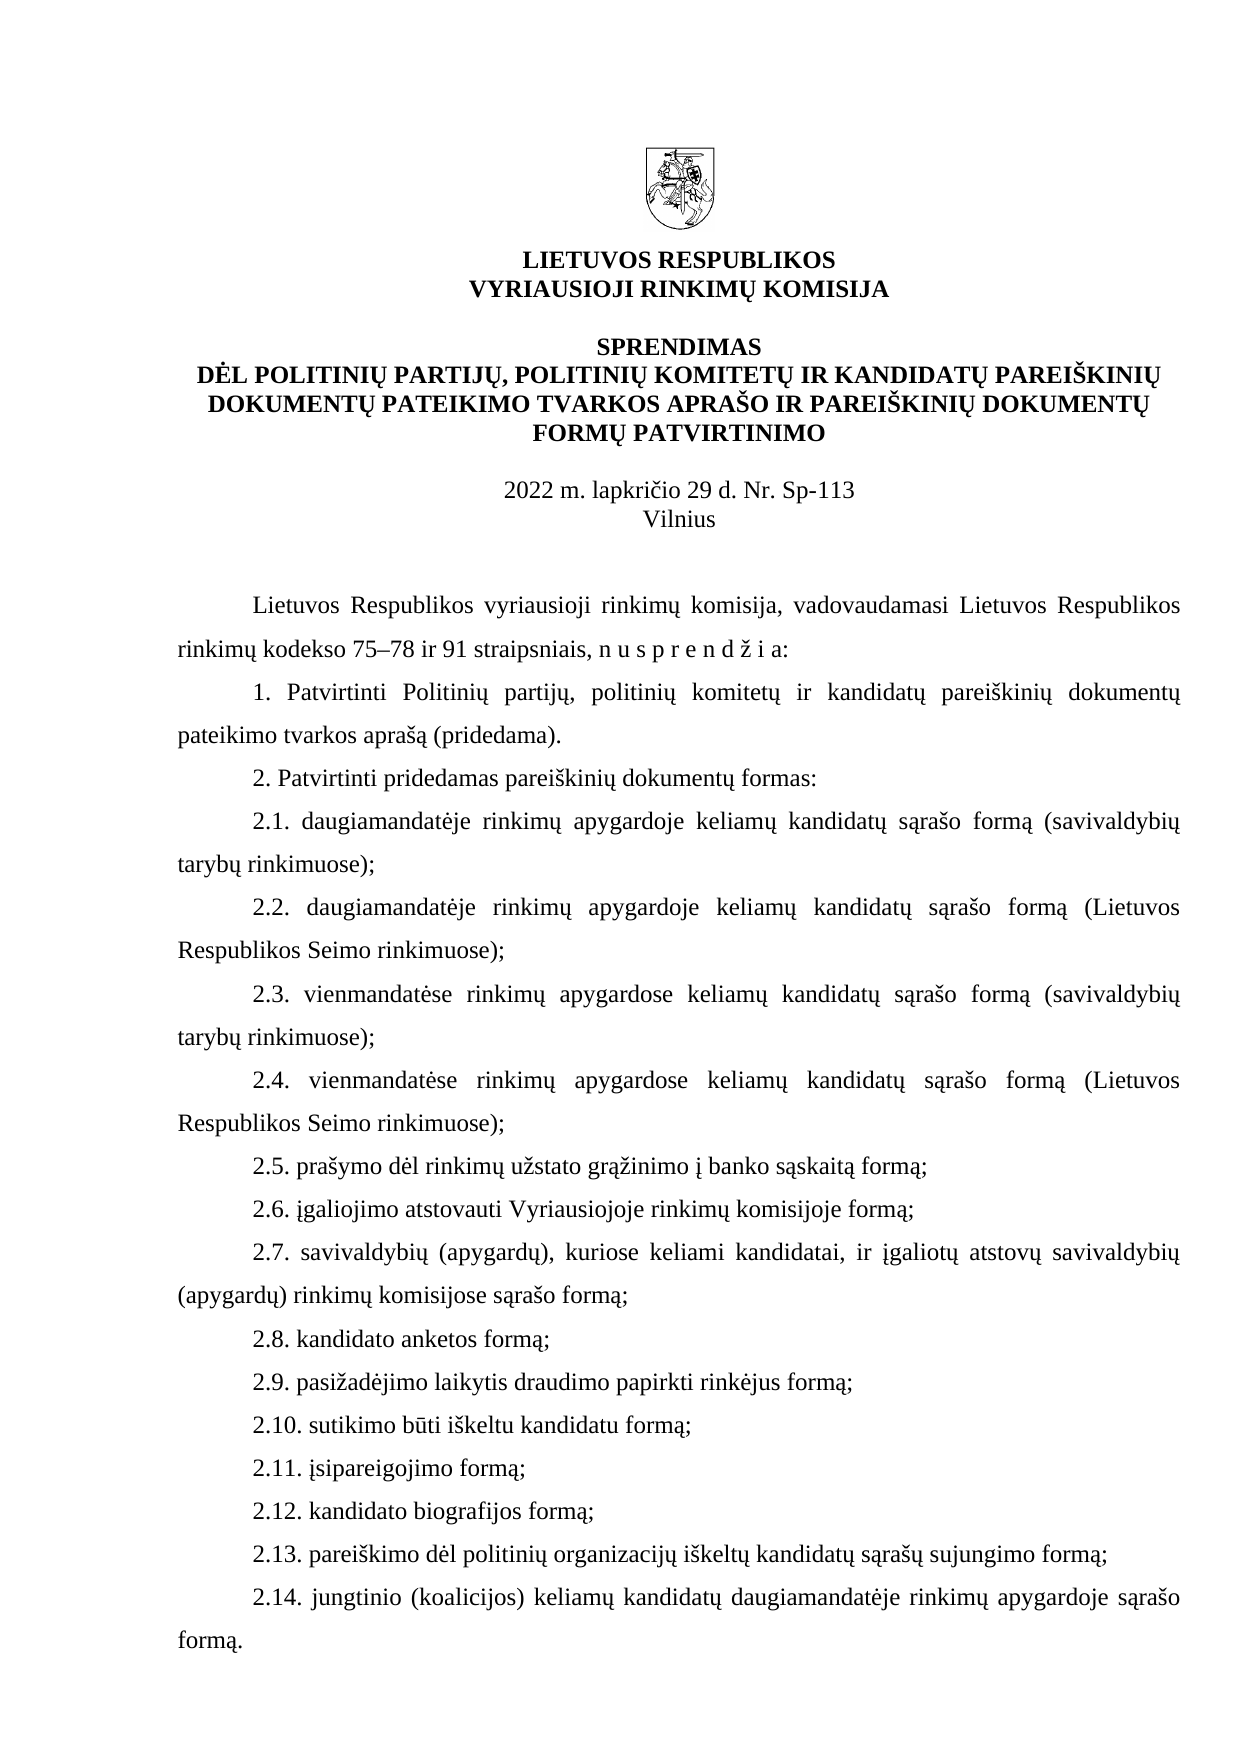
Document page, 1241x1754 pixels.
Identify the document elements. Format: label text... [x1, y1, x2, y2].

text 2.12. kandidato biografijos formą; [177, 1496, 1181, 1525]
text 2.1. daugiamandatėje rinkimų apygardoje keliamų kandidatų sąrašo formą (savivaldybių tarybų rinkimuose); [177, 806, 1181, 878]
text 2.2. daugiamandatėje rinkimų apygardoje keliamų kandidatų sąrašo formą (Lietuvos Respublikos Seimo rinkimuose); [177, 892, 1181, 964]
text 2.6. įgaliojimo atstovauti Vyriausiojoje rinkimų komisijoje formą; [177, 1194, 1181, 1223]
text VYRIAUSIOJI RINKIMŲ KOMISIJA [177, 274, 1181, 303]
text 1. Patvirtinti Politinių partijų, politinių komitetų ir kandidatų pareiškinių dokumentų pateikimo tvarkos aprašą (pridedama). [177, 677, 1181, 749]
text 2.8. kandidato anketos formą; [177, 1324, 1181, 1352]
text LIETUVOS RESPUBLIKOS [177, 246, 1181, 274]
text 2.4. vienmandatėse rinkimų apygardose keliamų kandidatų sąrašo formą (Lietuvos Respublikos Seimo rinkimuose); [177, 1065, 1181, 1137]
text 2.7. savivaldybių (apygardų), kuriose keliami kandidatai, ir įgaliotų atstovų savivaldybių (apygardų) rinkimų komisijose sąrašo formą; [177, 1237, 1181, 1309]
text 2.11. įsipareigojimo formą; [177, 1453, 1181, 1482]
text Vilnius [177, 504, 1181, 533]
text SpREndimas [177, 332, 1181, 361]
text 2.5. prašymo dėl rinkimų užstato grąžinimo į banko sąskaitą formą; [177, 1151, 1181, 1180]
text Lietuvos Respublikos vyriausioji rinkimų komisija, vadovaudamasi Lietuvos Respublikos rinkimų kodekso 75–78 ir 91 straipsniais, nusprendžia: [177, 591, 1181, 662]
text 2.9. pasižadėjimo laikytis draudimo papirkti rinkėjus formą; [177, 1367, 1181, 1396]
text 2.10. sutikimo būti iškeltu kandidatu formą; [177, 1410, 1181, 1439]
text 2.13. pareiškimo dėl politinių organizacijų iškeltų kandidatų sąrašų sujungimo formą; [177, 1539, 1181, 1568]
text 2.3. vienmandatėse rinkimų apygardose keliamų kandidatų sąrašo formą (savivaldybių tarybų rinkimuose); [177, 979, 1181, 1051]
text 2. Patvirtinti pridedamas pareiškinių dokumentų formas: [177, 763, 1181, 792]
text 2.14. jungtinio (koalicijos) keliamų kandidatų daugiamandatėje rinkimų apygardoje sąrašo formą. [177, 1582, 1181, 1654]
text DĖL POLITINIŲ PARTIJŲ, POLITINIŲ KOMITETŲ IR KANDIDATŲ PAREIŠKINIŲ DOKUMENTŲ PATEIKIMO TVARKOS APRAŠO IR PAREIŠKINIŲ DOKUMENTŲ FORMŲ PATVIRTINIMO [177, 361, 1181, 447]
text 2022 m. lapkričio 29 d. Nr. Sp-113 [177, 476, 1181, 504]
